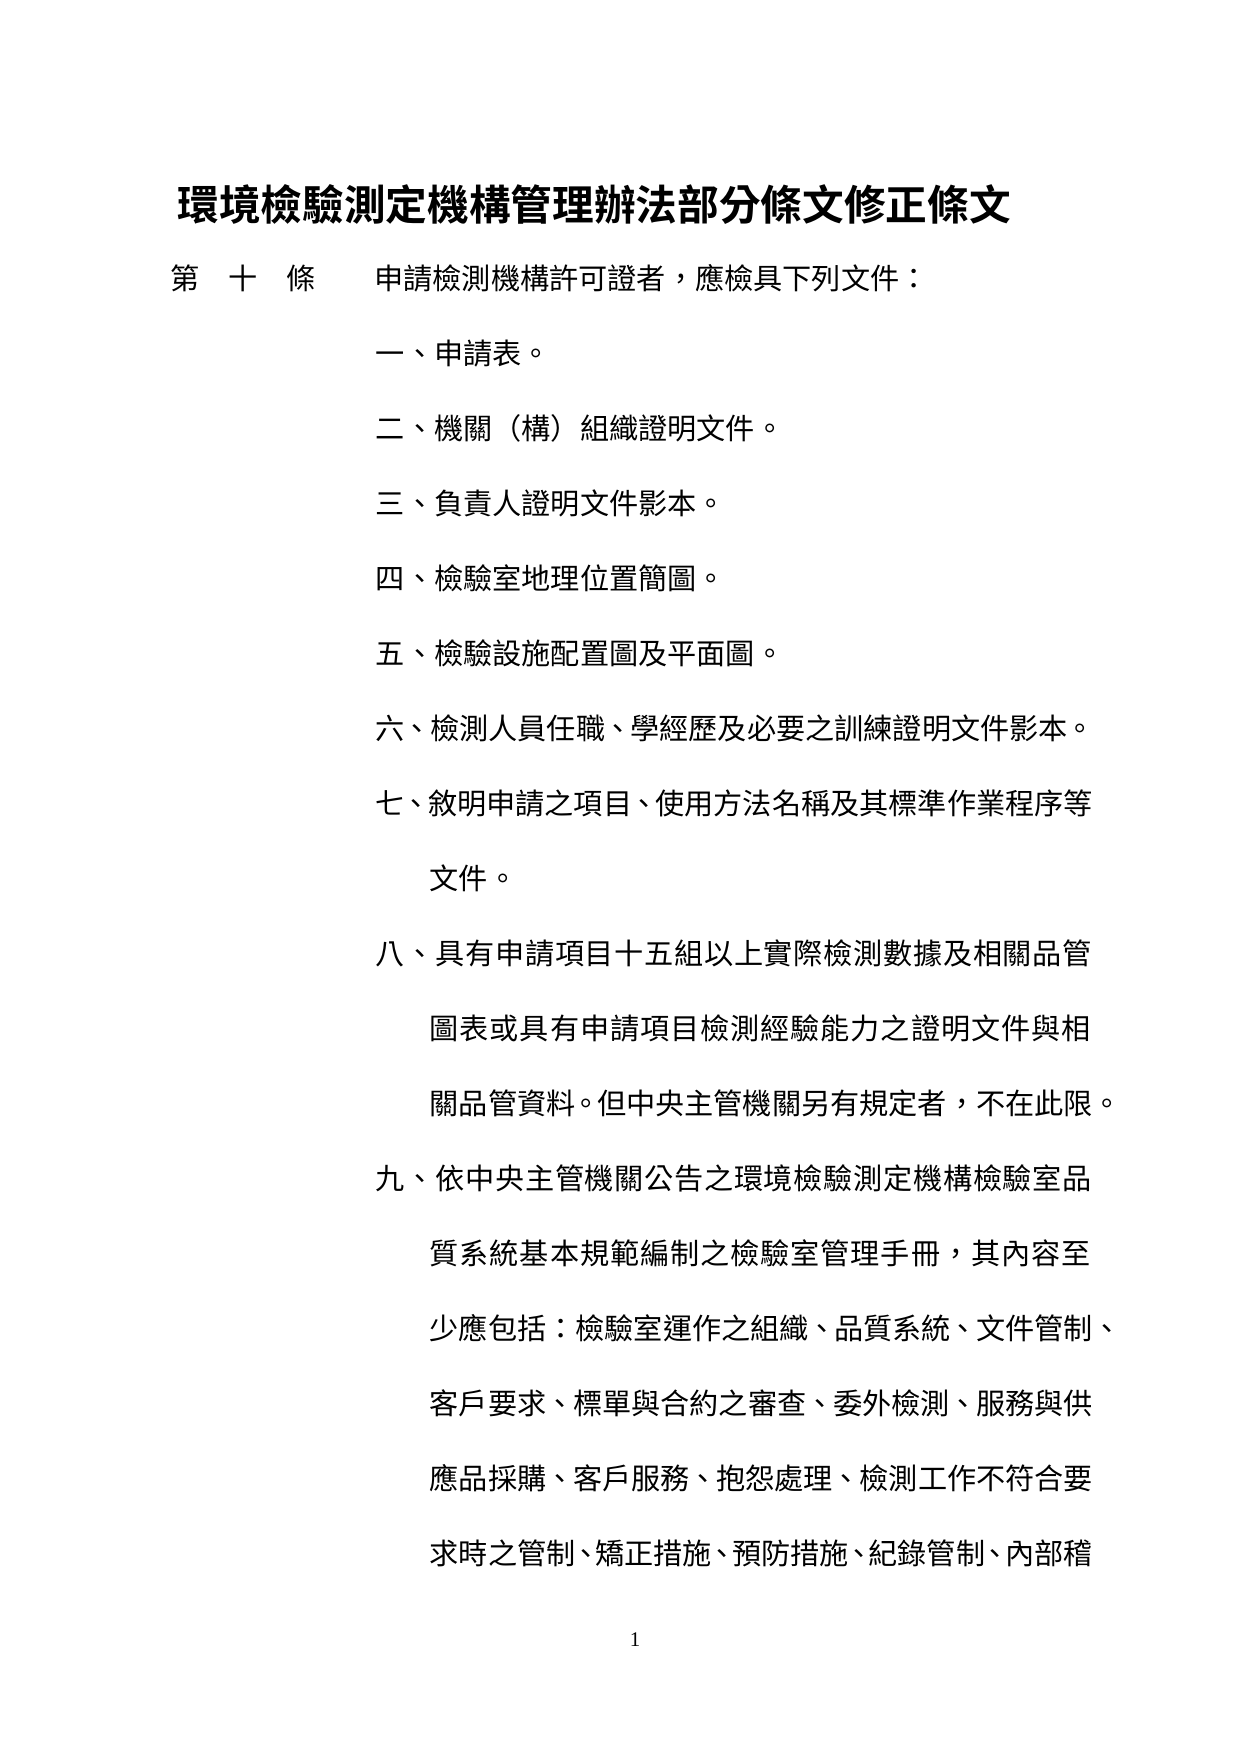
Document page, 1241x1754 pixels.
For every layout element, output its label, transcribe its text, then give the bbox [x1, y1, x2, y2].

text 三、負責人證明文件影本。 [376, 464, 1092, 539]
text 第 十 條 申請檢測機構許可證者，應檢具下列文件： [170, 239, 1092, 314]
text 四、檢驗室地理位置簡圖。 [376, 539, 1092, 614]
text 一、申請表。 [376, 314, 1092, 389]
text 六、檢測人員任職、學經歷及必要之訓練證明文件影本。 [376, 689, 1092, 764]
text 七、敘明申請之項目、使用方法名稱及其標準作業程序等文件。 [376, 764, 1092, 914]
text 環境檢驗測定機構管理辦法部分條文修正條文 [177, 164, 1092, 239]
text 九、依中央主管機關公告之環境檢驗測定機構檢驗室品質系統基本規範編制之檢驗室管理手冊，其內容至少應包括：檢驗室運作之組織、品質系統、文件管制、客戶要求、標單與合約之審查、委外檢測、服務與供應品採購、客戶服務、抱怨處理、檢測工作不符合要求時之管制、矯正措施、預防措施、紀錄管制、內部稽核、管理審查、人員、設施與環境條件、檢測方法、儀器設備管理、量測追溯性、採樣、檢測樣品之處理、檢測品質保證及檢測報告等。 [376, 1139, 1092, 1589]
text 八、具有申請項目十五組以上實際檢測數據及相關品管圖表或具有申請項目檢測經驗能力之證明文件與相關品管資料。但中央主管機關另有規定者，不在此限。 [376, 914, 1092, 1139]
text 二、機關（構）組織證明文件。 [376, 389, 1092, 464]
text 五、檢驗設施配置圖及平面圖。 [376, 614, 1092, 689]
